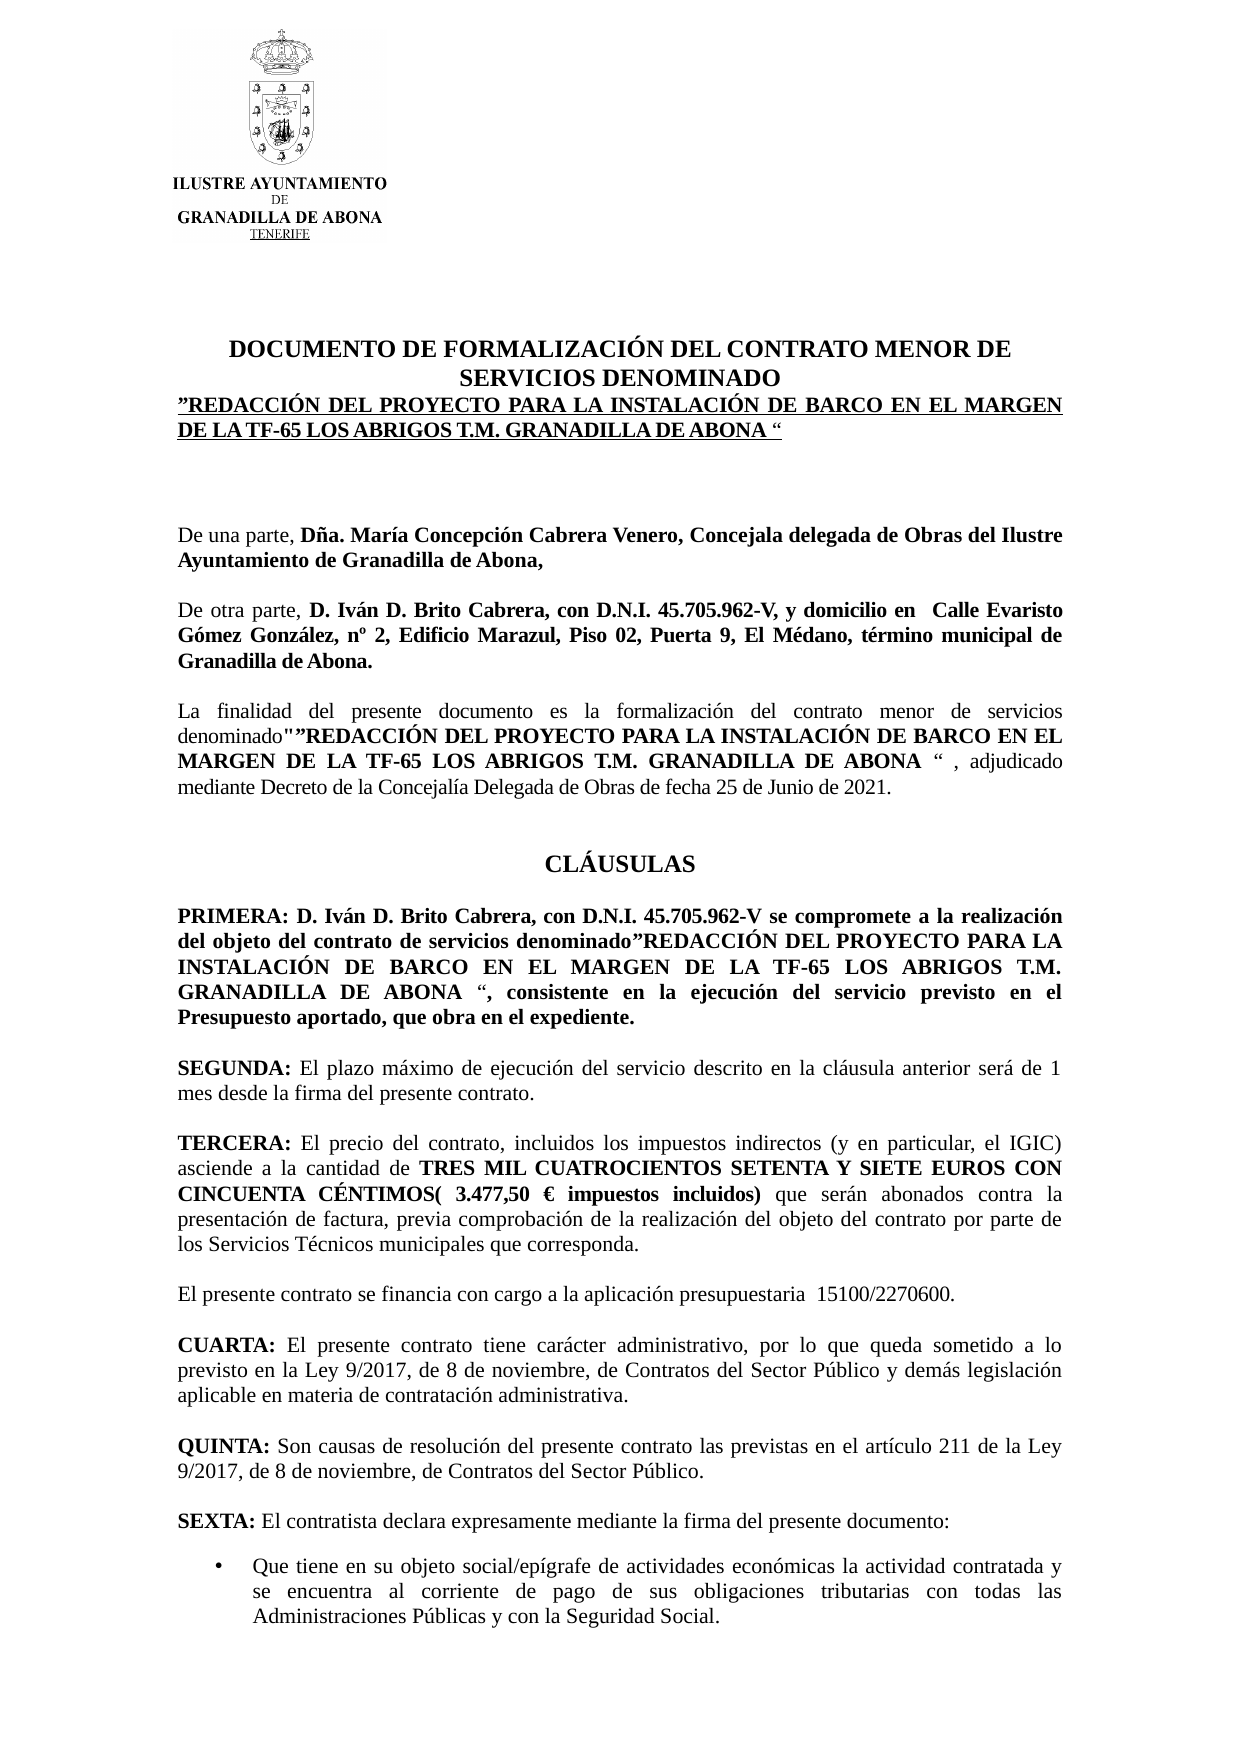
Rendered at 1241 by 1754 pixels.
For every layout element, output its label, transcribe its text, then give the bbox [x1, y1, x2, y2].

text DOCUMENTO DE FORMALIZACIÓN DEL CONTRATO MENOR DE SERVICIOS DENOMINADO [177, 334, 1063, 392]
text El presente contrato se financia con cargo a la aplicación presupuestaria 15100/2270600. [177, 1281, 1063, 1307]
text SEXTA: El contratista declara expresamente mediante la firma del presente documento: [177, 1508, 1063, 1533]
text PRIMERA: D. Iván D. Brito Cabrera, con D.N.I. 45.705.962-V se compromete a la realización del objeto del contrato de servicios denominado”REDACCIÓN DEL PROYECTO PARA LA INSTALACIÓN DE BARCO EN EL MARGEN DE LA TF-65 LOS ABRIGOS T.M. GRANADILLA DE ABONA “, consistente en la ejecución del servicio previsto en el Presupuesto aportado, que obra en el expediente. [177, 903, 1063, 1029]
text TERCERA: El precio del contrato, incluidos los impuestos indirectos (y en particular, el IGIC) asciende a la cantidad de TRES MIL CUATROCIENTOS SETENTA Y SIETE EUROS CON CINCUENTA CÉNTIMOS( 3.477,50 € impuestos incluidos) que serán abonados contra la presentación de factura, previa comprobación de la realización del objeto del contrato por parte de los Servicios Técnicos municipales que corresponda. [177, 1130, 1063, 1256]
list Que tiene en su objeto social/epígrafe de actividades económicas la actividad contratada y se encuentra al corriente de pago de sus obligaciones tributarias con todas las Administraciones Públicas y con la Seguridad Social. [215, 1553, 1063, 1628]
text De otra parte, D. Iván D. Brito Cabrera, con D.N.I. 45.705.962-V, y domicilio en Calle Evaristo Gómez González, nº 2, Edificio Marazul, Piso 02, Puerta 9, El Médano, término municipal de Granadilla de Abona. [177, 597, 1063, 673]
text ”REDACCIÓN DEL PROYECTO PARA LA INSTALACIÓN DE BARCO EN EL MARGEN [177, 392, 1063, 414]
text QUINTA: Son causas de resolución del presente contrato las previstas en el artículo 211 de la Ley 9/2017, de 8 de noviembre, de Contratos del Sector Público. [177, 1433, 1063, 1483]
text De una parte, Dña. María Concepción Cabrera Venero, Concejala delegada de Obras del Ilustre Ayuntamiento de Granadilla de Abona, [177, 522, 1063, 572]
text CUARTA: El presente contrato tiene carácter administrativo, por lo que queda sometido a lo previsto en la Ley 9/2017, de 8 de noviembre, de Contratos del Sector Público y demás legislación aplicable en materia de contratación administrativa. [177, 1332, 1063, 1407]
text DE LA TF-65 LOS ABRIGOS T.M. GRANADILLA DE ABONA “ [177, 415, 1063, 442]
subtitle CLÁUSULAS [177, 849, 1063, 878]
text La finalidad del presente documento es la formalización del contrato menor de servicios denominado"”REDACCIÓN DEL PROYECTO PARA LA INSTALACIÓN DE BARCO EN EL MARGEN DE LA TF-65 LOS ABRIGOS T.M. GRANADILLA DE ABONA “ , adjudicado mediante Decreto de la Concejalía Delegada de Obras de fecha 25 de Junio de 2021. [177, 698, 1063, 799]
text SEGUNDA: El plazo máximo de ejecución del servicio descrito en la cláusula anterior será de 1 mes desde la firma del presente contrato. [177, 1054, 1063, 1105]
